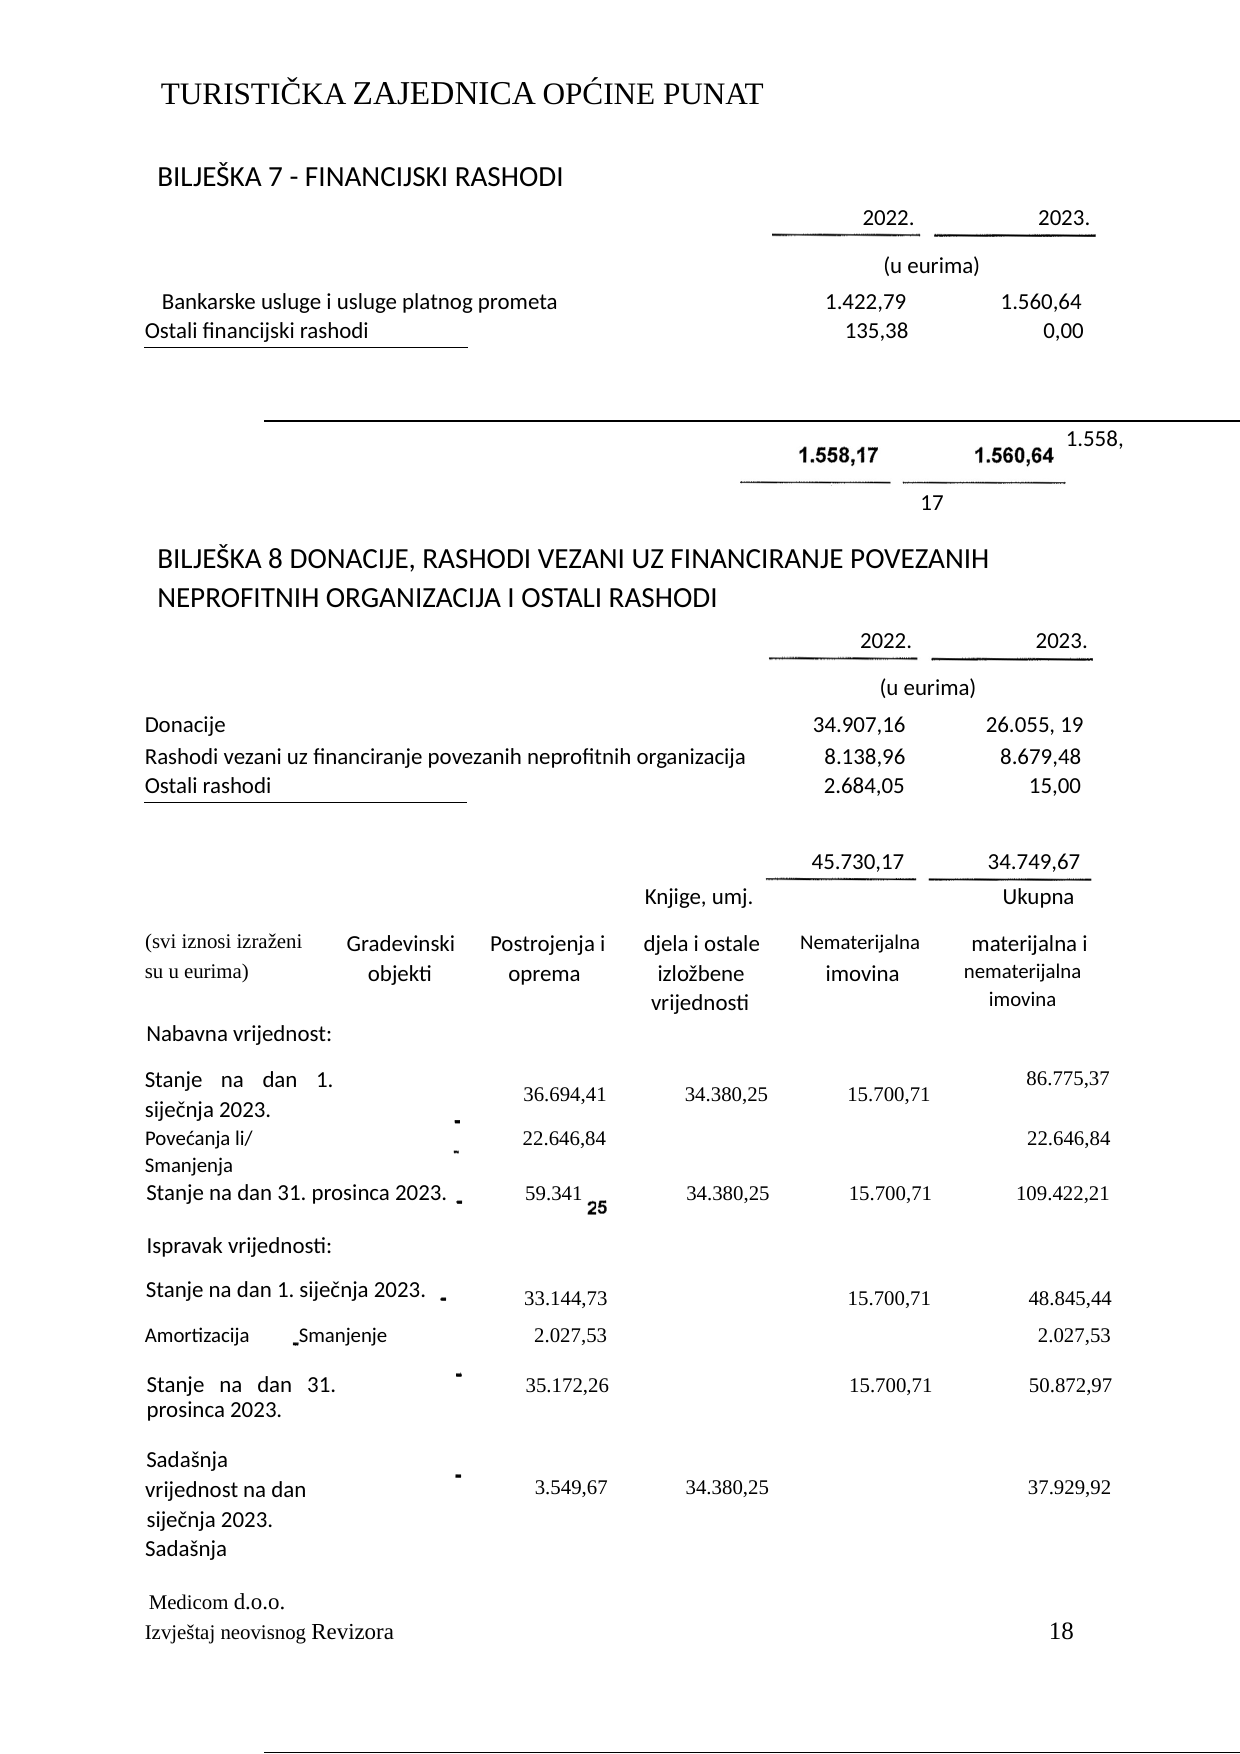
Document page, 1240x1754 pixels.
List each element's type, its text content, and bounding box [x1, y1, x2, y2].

table_header [783, 883, 951, 929]
text 1.558,17 [735, 422, 1128, 516]
table_cell [784, 1125, 952, 1181]
table_cell Stanje na dan 1. siječnja 2023. [145, 1065, 333, 1125]
table_cell [624, 1125, 784, 1181]
table_header [953, 1018, 1110, 1065]
table_cell objekti [332, 959, 475, 1018]
table_cell vrijednost na dan siječnja 2023. Sadašnja [145, 1475, 336, 1564]
table_cell 15.700,71 [786, 1275, 955, 1323]
table_cell 2.027,53 [955, 1323, 1111, 1373]
table_header 59.341 [480, 1181, 626, 1275]
table_cell 37.929,92 [957, 1475, 1112, 1564]
text 45.730,17 34.749,67 [144, 847, 1128, 875]
table_header 15.700,71 [789, 1373, 957, 1474]
text Rashodi vezani uz financiranje povezanih neprofitnih organizacija 8.138,96 8.679,48 [144, 743, 1128, 770]
table_cell Postrojenja i [475, 929, 622, 959]
table_header [628, 1373, 788, 1474]
table_cell (svi iznosi izraženi [145, 929, 332, 959]
table_cell 3.549,67 [481, 1475, 628, 1564]
table_header Nabavna vrijednost: [145, 1018, 333, 1065]
table_header 34.380,25 [626, 1181, 786, 1275]
table_cell djela i ostale [622, 929, 782, 959]
table_cell 86.775,37 [953, 1065, 1110, 1125]
table_header [624, 1018, 784, 1065]
table_cell 36.694,41 [477, 1065, 623, 1125]
table_header 109.422,21 [955, 1181, 1111, 1275]
table_cell materijalna i [951, 929, 1094, 959]
text 2022. 2023. [144, 203, 1128, 232]
table_cell 33.144,73 [480, 1275, 626, 1323]
table_cell [336, 1475, 481, 1564]
table_header [332, 883, 475, 929]
text Donacije 34.907,16 26.055, 19 [144, 710, 1128, 738]
text Ostali rashodi 2.684,05 15,00 [144, 773, 1128, 799]
table_header Ukupna [951, 883, 1094, 929]
text (u eurima) [879, 673, 1128, 701]
table_cell su u eurima) [145, 959, 332, 1018]
text (u eurima) [144, 252, 980, 280]
table_header [145, 883, 332, 929]
table_cell [786, 1323, 955, 1373]
table_header [475, 883, 622, 929]
table_header [334, 1018, 477, 1065]
table_cell Stanje na dan 1. siječnja 2023. [145, 1275, 479, 1323]
table_cell izložbene vrijednosti [622, 959, 782, 1018]
subtitle BILJEŠKA 8 DONACIJE, RASHODI VEZANI UZ FINANCIRANJE POVEZANIH NEPROFITNIH ORGANIZACIJA I OSTALI RASHODI [157, 540, 1128, 615]
table_cell Gradevinski [332, 929, 475, 959]
text Bankarske usluge i usluge platnog prometa 1.422,79 1.560,64 [144, 288, 1128, 315]
table_header Knjige, umj. [622, 883, 782, 929]
table_header 50.872,97 [957, 1373, 1112, 1474]
table_cell oprema [475, 959, 622, 1018]
table_cell imovina [783, 959, 951, 1018]
table_cell Povećanja li/ Smanjenja [145, 1125, 333, 1181]
table_cell 22.646,84 [953, 1125, 1110, 1181]
table_cell 2.027,53 [480, 1323, 626, 1373]
subtitle BILJEŠKA 7 - FINANCIJSKI RASHODI [157, 158, 1128, 193]
table_header [477, 1018, 623, 1065]
table_cell 15.700,71 [784, 1065, 952, 1125]
table_header [784, 1018, 952, 1065]
table_header Stanje na dan 31. prosinca 2023. Sadašnja [145, 1373, 336, 1474]
text 2022. 2023. [144, 626, 1128, 654]
table_cell 34.380,25 [628, 1475, 788, 1564]
table_cell [626, 1323, 786, 1373]
table_cell 22.646,84 [477, 1125, 623, 1181]
table_header [336, 1373, 481, 1474]
table_cell 48.845,44 [955, 1275, 1111, 1323]
table_header 35.172,26 [481, 1373, 628, 1474]
table_cell 34.380,25 [624, 1065, 784, 1125]
table_header 15.700,71 [786, 1181, 955, 1275]
text [735, 393, 1128, 420]
text Ostali financijski rashodi 135,38 0,00 [144, 318, 1128, 344]
table_cell [334, 1125, 477, 1181]
table_cell Nematerijalna [783, 929, 951, 959]
table_cell [789, 1475, 957, 1564]
table_cell [334, 1065, 477, 1125]
table_cell Amortizacija Smanjenje [145, 1323, 479, 1373]
table_cell [626, 1275, 786, 1323]
table_header Stanje na dan 31. prosinca 2023. Ispravak vrijednosti: [145, 1181, 479, 1275]
table_cell nematerijalna imovina [951, 959, 1094, 1018]
